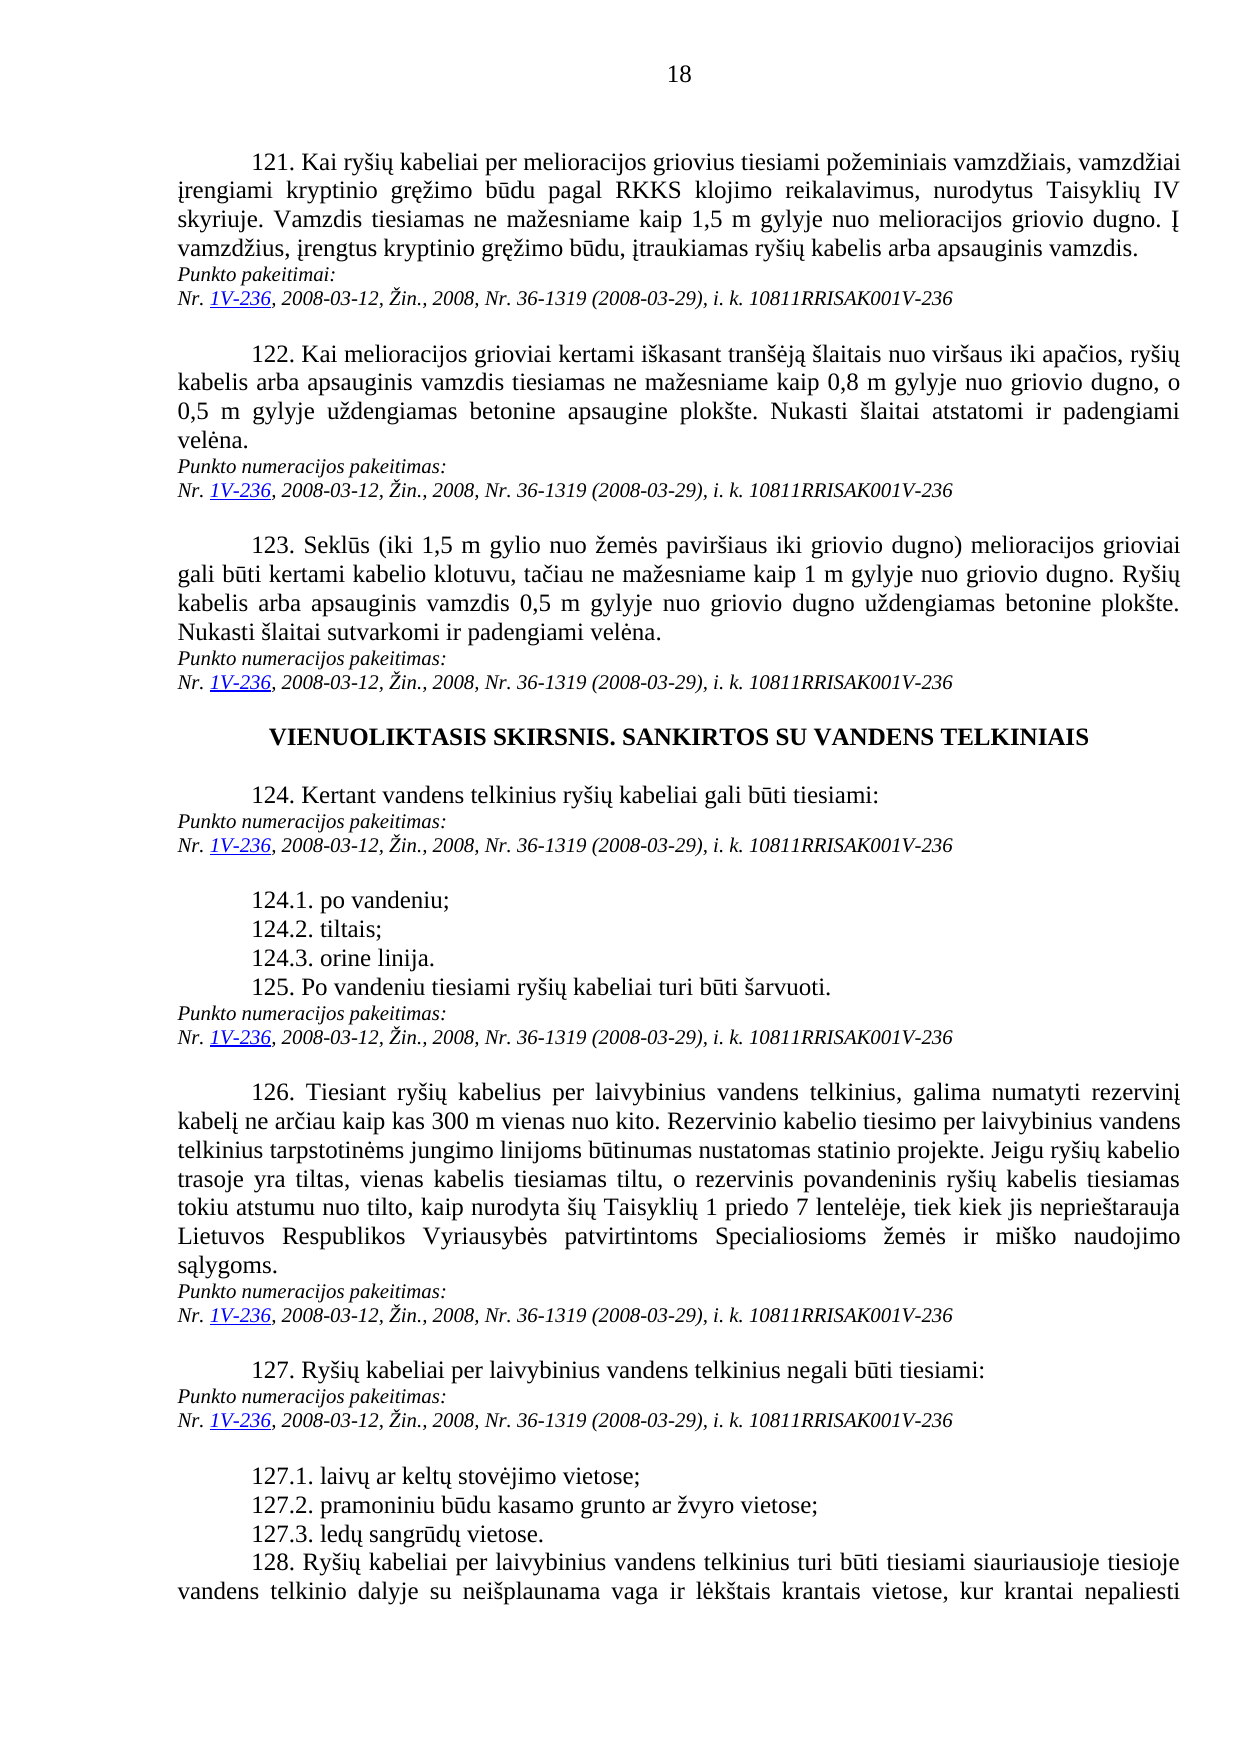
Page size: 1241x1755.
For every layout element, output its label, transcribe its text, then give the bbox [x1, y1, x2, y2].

text Punkto numeracijos pakeitimas: [177, 646, 1181, 670]
text Nr. 1V-236, 2008-03-12, Žin., 2008, Nr. 36-1319 (2008-03-29), i. k. 10811RRISAK001V-236 [177, 1025, 1181, 1049]
text 123. Seklūs (iki 1,5 m gylio nuo žemės paviršiaus iki griovio dugno) melioracijos grioviai gali būti kertami kabelio klotuvu, tačiau ne mažesniame kaip 1 m gylyje nuo griovio dugno. Ryšių kabelis arba apsauginis vamzdis 0,5 m gylyje nuo griovio dugno uždengiamas betonine plokšte. Nukasti šlaitai sutvarkomi ir padengiami velėna. [177, 531, 1181, 646]
text 127.3. ledų sangrūdų vietose. [177, 1519, 1181, 1547]
text 128. Ryšių kabeliai per laivybinius vandens telkinius turi būti tiesiami siauriausioje tiesioje vandens telkinio dalyje su neišplaunama vaga ir lėkštais krantais vietose, kur krantai nepaliesti [177, 1547, 1181, 1605]
text 124.3. orine linija. [177, 943, 1181, 972]
text Nr. 1V-236, 2008-03-12, Žin., 2008, Nr. 36-1319 (2008-03-29), i. k. 10811RRISAK001V-236 [177, 670, 1181, 694]
text 127.2. pramoniniu būdu kasamo grunto ar žvyro vietose; [177, 1490, 1181, 1519]
text Nr. 1V-236, 2008-03-12, Žin., 2008, Nr. 36-1319 (2008-03-29), i. k. 10811RRISAK001V-236 [177, 833, 1181, 857]
text Punkto pakeitimai: [177, 262, 1181, 286]
text 125. Po vandeniu tiesiami ryšių kabeliai turi būti šarvuoti. [177, 972, 1181, 1001]
text VIENUOLIKTASIS SKIRSNIS. SANKIRTOS SU VANDENS TELKINIAIS [177, 722, 1181, 751]
text 121. Kai ryšių kabeliai per melioracijos griovius tiesiami požeminiais vamzdžiais, vamzdžiai įrengiami kryptinio gręžimo būdu pagal RKKS klojimo reikalavimus, nurodytus Taisyklių IV skyriuje. Vamzdis tiesiamas ne mažesniame kaip 1,5 m gylyje nuo melioracijos griovio dugno. Į vamzdžius, įrengtus kryptinio gręžimo būdu, įtraukiamas ryšių kabelis arba apsauginis vamzdis. [177, 147, 1181, 262]
text Nr. 1V-236, 2008-03-12, Žin., 2008, Nr. 36-1319 (2008-03-29), i. k. 10811RRISAK001V-236 [177, 1303, 1181, 1327]
text Nr. 1V-236, 2008-03-12, Žin., 2008, Nr. 36-1319 (2008-03-29), i. k. 10811RRISAK001V-236 [177, 286, 1181, 310]
text 122. Kai melioracijos grioviai kertami iškasant tranšėją šlaitais nuo viršaus iki apačios, ryšių kabelis arba apsauginis vamzdis tiesiamas ne mažesniame kaip 0,8 m gylyje nuo griovio dugno, o 0,5 m gylyje uždengiamas betonine apsaugine plokšte. Nukasti šlaitai atstatomi ir padengiami velėna. [177, 339, 1181, 454]
text Punkto numeracijos pakeitimas: [177, 454, 1181, 478]
text 126. Tiesiant ryšių kabelius per laivybinius vandens telkinius, galima numatyti rezervinį kabelį ne arčiau kaip kas 300 m vienas nuo kito. Rezervinio kabelio tiesimo per laivybinius vandens telkinius tarpstotinėms jungimo linijoms būtinumas nustatomas statinio projekte. Jeigu ryšių kabelio trasoje yra tiltas, vienas kabelis tiesiamas tiltu, o rezervinis povandeninis ryšių kabelis tiesiamas tokiu atstumu nuo tilto, kaip nurodyta šių Taisyklių 1 priedo 7 lentelėje, tiek kiek jis neprieštarauja Lietuvos Respublikos Vyriausybės patvirtintoms Specialiosioms žemės ir miško naudojimo sąlygoms. [177, 1077, 1181, 1279]
text 124.2. tiltais; [177, 914, 1181, 943]
text 124.1. po vandeniu; [177, 886, 1181, 914]
text Nr. 1V-236, 2008-03-12, Žin., 2008, Nr. 36-1319 (2008-03-29), i. k. 10811RRISAK001V-236 [177, 1408, 1181, 1432]
text Nr. 1V-236, 2008-03-12, Žin., 2008, Nr. 36-1319 (2008-03-29), i. k. 10811RRISAK001V-236 [177, 478, 1181, 502]
text 127. Ryšių kabeliai per laivybinius vandens telkinius negali būti tiesiami: [177, 1356, 1181, 1384]
text 127.1. laivų ar keltų stovėjimo vietose; [177, 1461, 1181, 1490]
text Punkto numeracijos pakeitimas: [177, 1001, 1181, 1025]
text Punkto numeracijos pakeitimas: [177, 1279, 1181, 1303]
text Punkto numeracijos pakeitimas: [177, 1384, 1181, 1408]
text Punkto numeracijos pakeitimas: [177, 809, 1181, 833]
text 124. Kertant vandens telkinius ryšių kabeliai gali būti tiesiami: [177, 780, 1181, 809]
